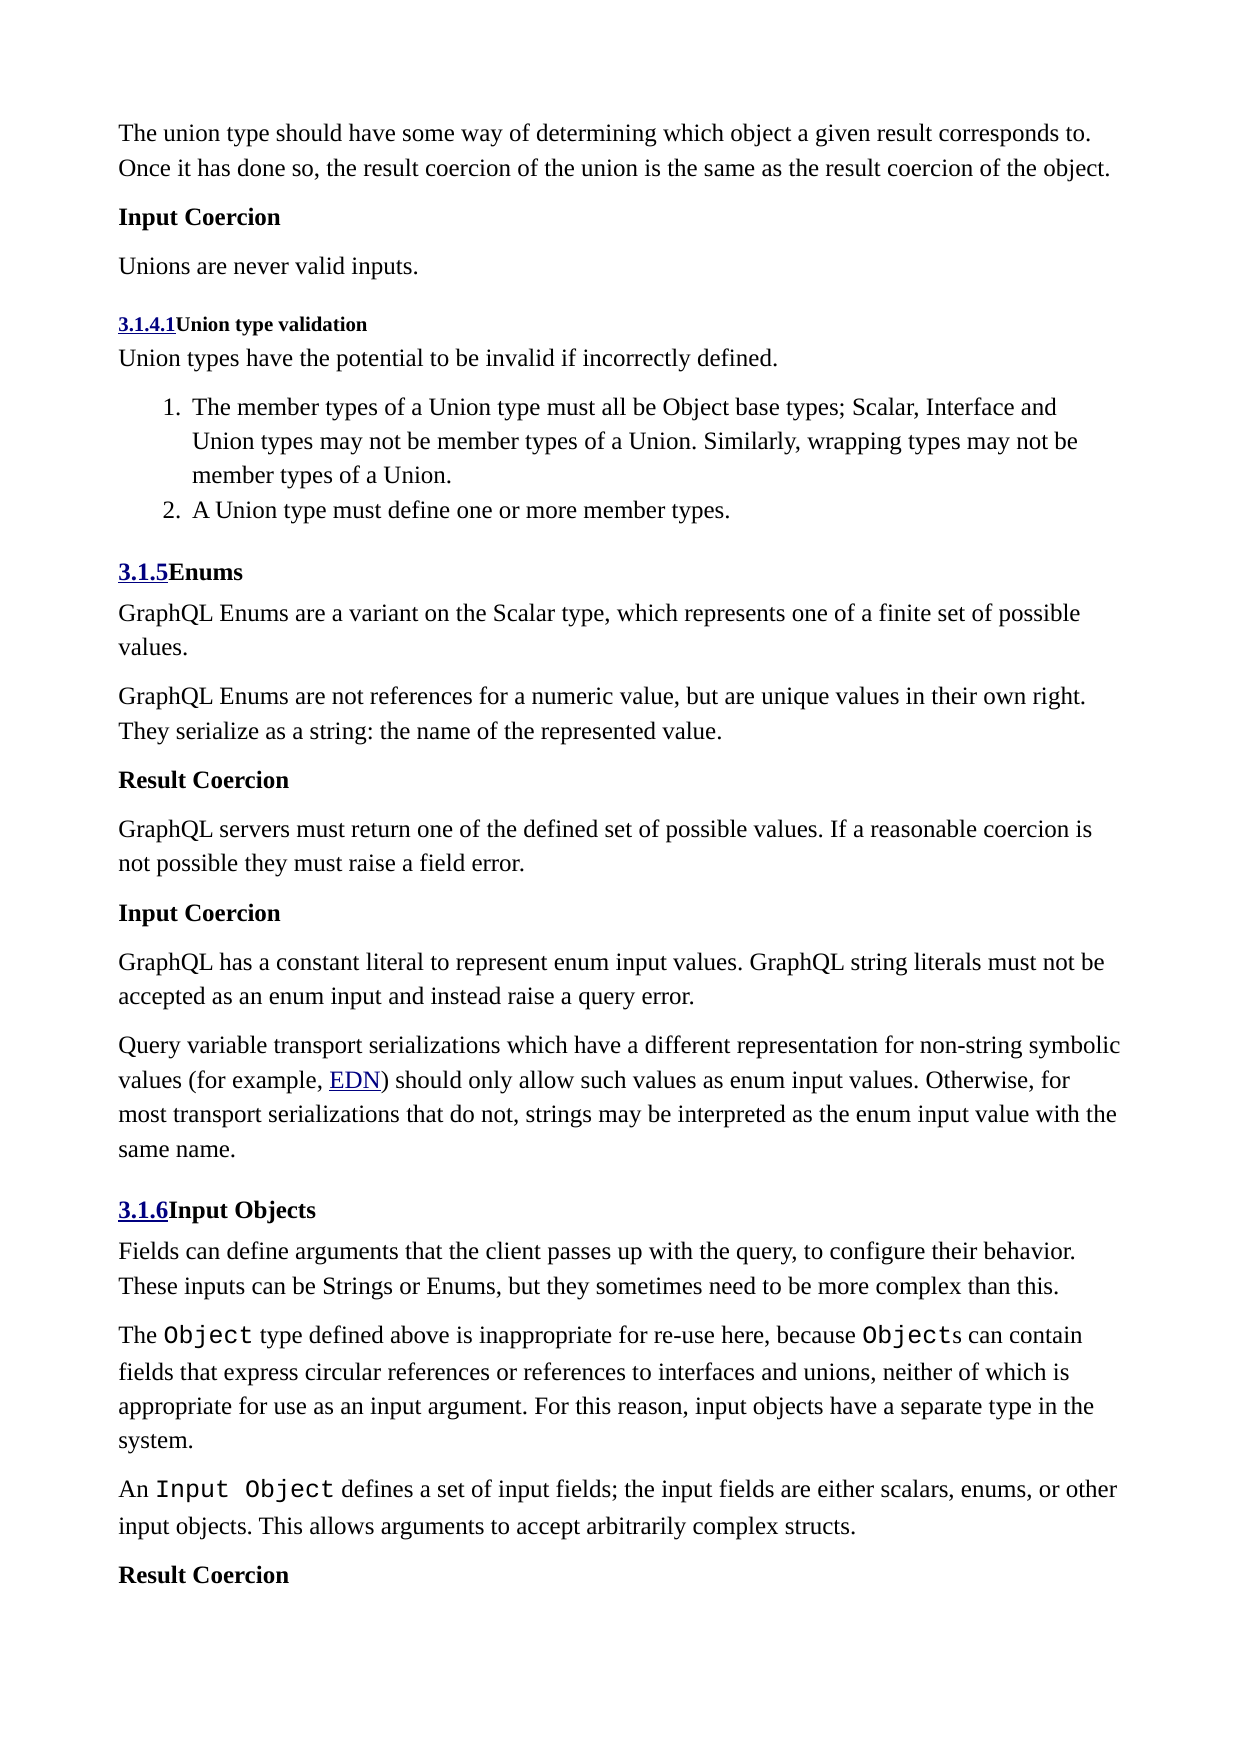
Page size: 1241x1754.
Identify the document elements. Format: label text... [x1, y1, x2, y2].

text Union types have the potential to be invalid if incorrectly defined. [118, 343, 1122, 371]
text An Input Object defines a set of input fields; the input fields are either scalars, enums, or other input objects. This allows arguments to accept arbitrarily complex structs. [118, 1474, 1122, 1540]
text Input Coercion [118, 202, 1122, 230]
text GraphQL Enums are a variant on the Scalar type, which represents one of a finite set of possible values. [118, 598, 1122, 661]
list The member types of a Union type must all be Object base types; Scalar, Interface and Union types may not be member types of a Union. Similarly, wrapping types may not be member types of a Union. [162, 392, 1122, 489]
text Result Coercion [118, 765, 1122, 794]
text Input Coercion [118, 898, 1122, 926]
text Result Coercion [118, 1560, 1122, 1589]
subtitle 3.1.5Enums [118, 557, 1122, 585]
list A Union type must define one or more member types. [162, 495, 1122, 524]
text Unions are never valid inputs. [118, 251, 1122, 279]
text GraphQL has a constant literal to represent enum input values. GraphQL string literals must not be accepted as an enum input and instead raise a query error. [118, 947, 1122, 1010]
text The union type should have some way of determining which object a given result corresponds to. Once it has done so, the result coercion of the union is the same as the result coercion of the object. [118, 118, 1122, 181]
text GraphQL servers must return one of the defined set of possible values. If a reasonable coercion is not possible they must raise a field error. [118, 814, 1122, 877]
text Fields can define arguments that the client passes up with the query, to configure their behavior. These inputs can be Strings or Enums, but they sometimes need to be more complex than this. [118, 1236, 1122, 1300]
text The Object type defined above is inappropriate for re‐use here, because Objects can contain fields that express circular references or references to interfaces and unions, neither of which is appropriate for use as an input argument. For this reason, input objects have a separate type in the system. [118, 1320, 1122, 1454]
subtitle 3.1.4.1Union type validation [118, 312, 1122, 336]
text Query variable transport serializations which have a different representation for non‐string symbolic values (for example, EDN) should only allow such values as enum input values. Otherwise, for most transport serializations that do not, strings may be interpreted as the enum input value with the same name. [118, 1030, 1122, 1162]
subtitle 3.1.6Input Objects [118, 1195, 1122, 1224]
text GraphQL Enums are not references for a numeric value, but are unique values in their own right. They serialize as a string: the name of the represented value. [118, 681, 1122, 745]
